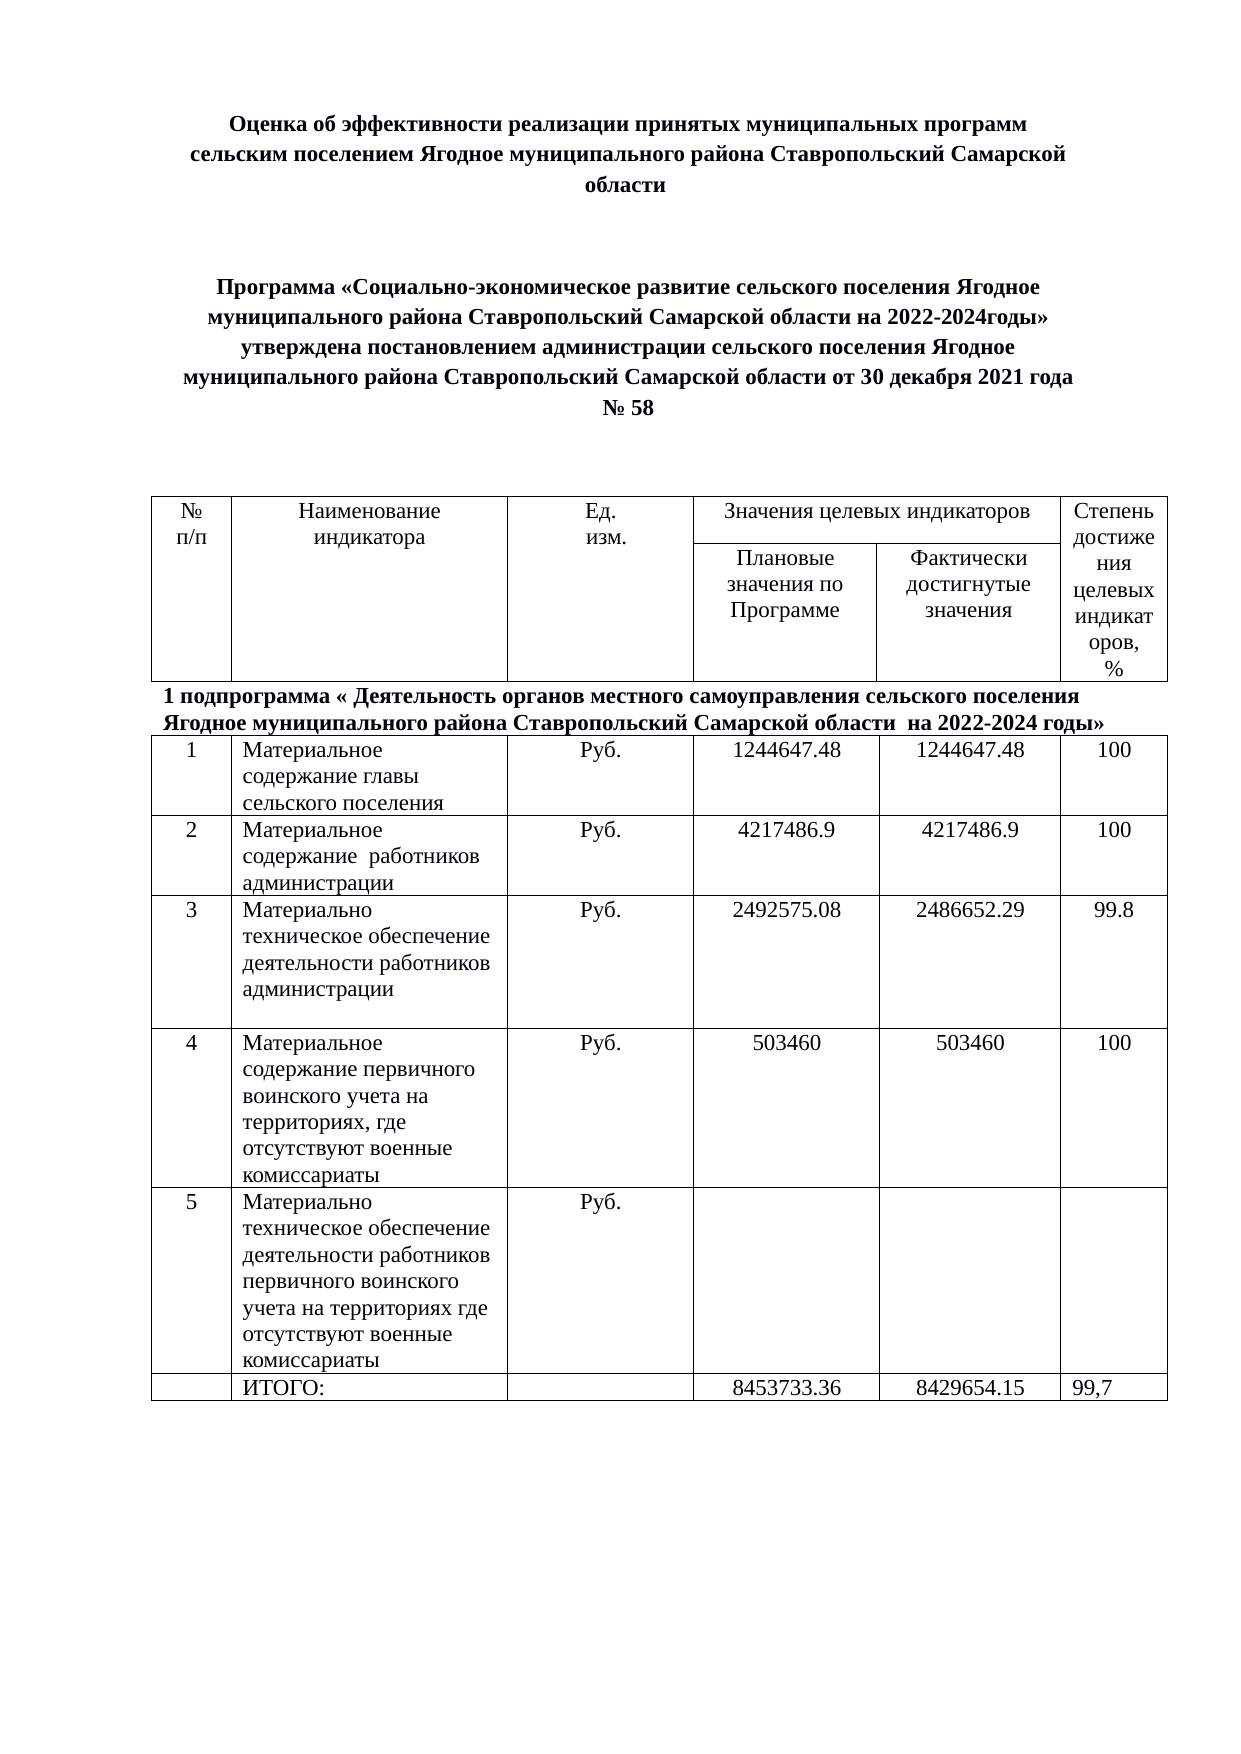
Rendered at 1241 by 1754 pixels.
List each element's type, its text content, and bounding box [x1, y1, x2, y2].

table_header Степень достижения целевых индикаторов, % [1061, 497, 1167, 681]
table_cell 2492575,08 [694, 896, 879, 1028]
table_cell Руб. [508, 816, 693, 895]
table_cell Материальное содержание главы сельского поселения [232, 736, 507, 815]
table_cell 99,8 [1061, 896, 1167, 1028]
table_cell 99,7 [1061, 1374, 1167, 1400]
table_cell 503460 [880, 1029, 1060, 1187]
table_cell 4 [152, 1029, 231, 1187]
table_header Значения целевых индикаторов [694, 497, 1060, 542]
table_cell [694, 1188, 879, 1373]
table_cell Руб. [508, 1188, 693, 1373]
table_cell Руб. [508, 1029, 693, 1187]
text Программа «Социально-экономическое развитие сельского поселения Ягодное муниципального района Ставропольский Самарской области на 2022-2024годы» утверждена постановлением администрации сельского поселения Ягодное муниципального района Ставропольский Самарской области от 30 декабря 2021 года № 58 [177, 273, 1079, 420]
table_cell Фактически достигнутые значения [877, 544, 1060, 681]
table_cell Руб. [508, 736, 693, 815]
table_cell 3 [152, 896, 231, 1028]
table_cell 100 [1061, 736, 1167, 815]
table_cell [152, 1374, 231, 1400]
table_header № п/п [152, 497, 231, 681]
table_cell 4217486,9 [694, 816, 879, 895]
table_cell 4217486,9 [880, 816, 1060, 895]
table_cell 8429654,15 [880, 1374, 1060, 1400]
table_cell Плановые значения по Программе [694, 544, 876, 681]
table_cell 1 подпрограмма « Деятельность органов местного самоуправления сельского поселения Ягодное муниципального района Ставропольский Самарской области на 2022-2024 годы» [152, 682, 1167, 735]
table_cell 8453733,36 [694, 1374, 879, 1400]
table_cell 5 [152, 1188, 231, 1373]
table_cell [880, 1188, 1060, 1373]
table_cell 503460 [694, 1029, 879, 1187]
table_cell 100 [1061, 1029, 1167, 1187]
text Оценка об эффективности реализации принятых муниципальных программ сельским поселением Ягодное муниципального района Ставропольский Самарской области [177, 110, 1079, 197]
table_cell [508, 1374, 693, 1400]
table_cell 2486652,29 [880, 896, 1060, 1028]
table_cell ИТОГО: [232, 1374, 507, 1400]
table_cell 1244647,48 [694, 736, 879, 815]
table_cell [1061, 1188, 1167, 1373]
table_cell Материальное содержание первичного воинского учета на территориях, где отсутствуют военные комиссариаты [232, 1029, 507, 1187]
table_cell Руб. [508, 896, 693, 1028]
table_cell Материально техническое обеспечение деятельности работников администрации [232, 896, 507, 1028]
table_header Ед. изм. [508, 497, 693, 681]
table_cell 100 [1061, 816, 1167, 895]
table_cell 1 [152, 736, 231, 815]
table_cell Материально техническое обеспечение деятельности работников первичного воинского учета на территориях где отсутствуют военные комиссариаты [232, 1188, 507, 1373]
table_header Наименование индикатора [232, 497, 507, 681]
table_cell 1244647,48 [880, 736, 1060, 815]
table_cell 2 [152, 816, 231, 895]
table_cell Материальное содержание работников администрации [232, 816, 507, 895]
